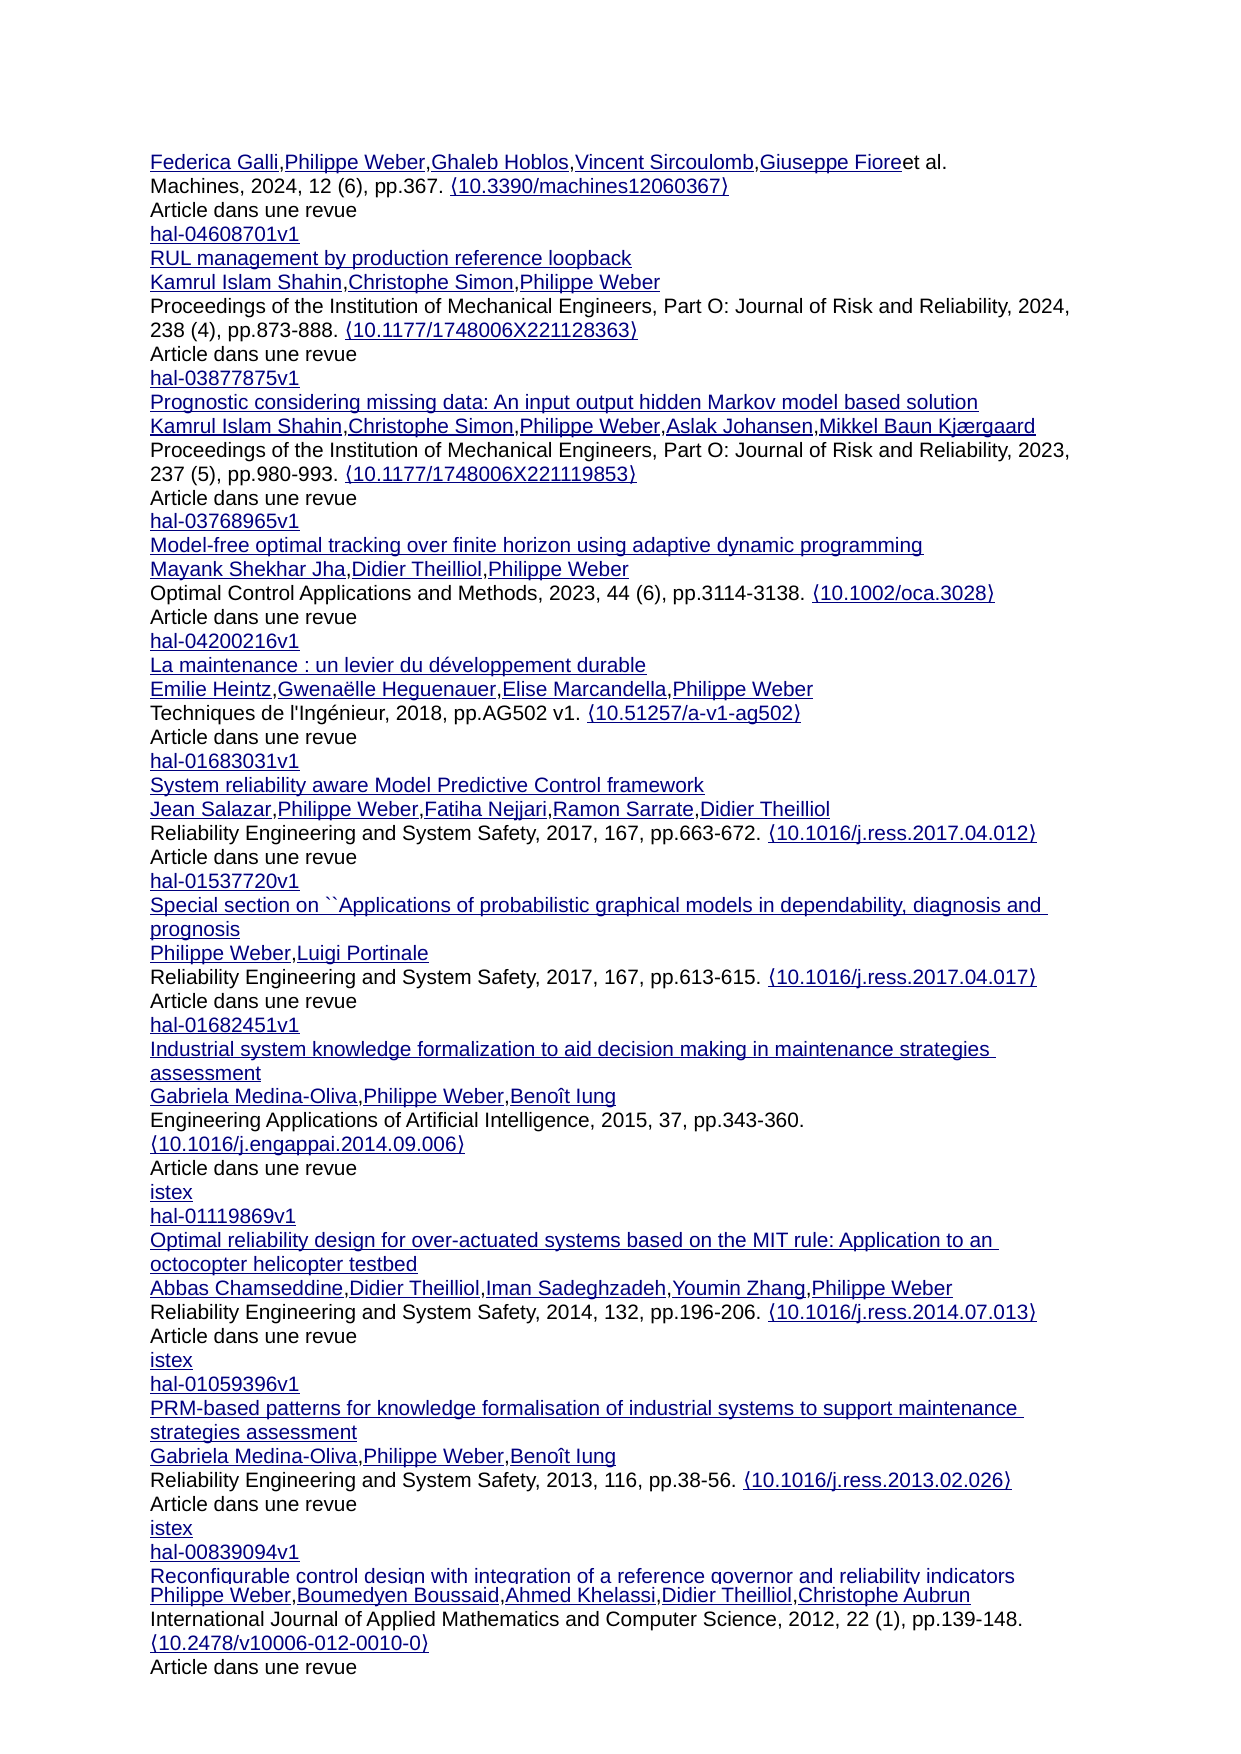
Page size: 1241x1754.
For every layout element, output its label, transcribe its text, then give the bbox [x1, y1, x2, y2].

table_cell Model‐free optimal tracking over finite horizon using adaptive dynamic programming Mayank Shekhar Jha,Didier Theilliol,Philippe Weber Optimal Control Applications and Methods, 2023, 44 (6), pp.3114-3138. ⟨10.1002/oca.3028⟩ Article dans une revue hal-04200216v1 [150, 533, 1090, 653]
table_cell Prognostic considering missing data: An input output hidden Markov model based solution Kamrul Islam Shahin,Christophe Simon,Philippe Weber,Aslak Johansen,Mikkel Baun Kjærgaard Proceedings of the Institution of Mechanical Engineers, Part O: Journal of Risk and Reliability, 2023, 237 (5), pp.980-993. ⟨10.1177/1748006X221119853⟩ Article dans une revue hal-03768965v1 [150, 390, 1090, 533]
table_cell Reconfigurable control design with integration of a reference governor and reliability indicators Philippe Weber,Boumedyen Boussaid,Ahmed Khelassi,Didier Theilliol,Christophe Aubrun International Journal of Applied Mathematics and Computer Science, 2012, 22 (1), pp.139-148. ⟨10.2478/v10006-012-0010-0⟩ Article dans une revue [150, 1564, 1090, 1679]
table_cell System reliability aware Model Predictive Control framework Jean Salazar,Philippe Weber,Fatiha Nejjari,Ramon Sarrate,Didier Theilliol Reliability Engineering and System Safety, 2017, 167, pp.663-672. ⟨10.1016/j.ress.2017.04.012⟩ Article dans une revue hal-01537720v1 [150, 773, 1090, 893]
table_cell RUL management by production reference loopback Kamrul Islam Shahin,Christophe Simon,Philippe Weber Proceedings of the Institution of Mechanical Engineers, Part O: Journal of Risk and Reliability, 2024, 238 (4), pp.873-888. ⟨10.1177/1748006X221128363⟩ Article dans une revue hal-03877875v1 [150, 246, 1090, 389]
table_cell Optimal reliability design for over-actuated systems based on the MIT rule: Application to an octocopter helicopter testbed Abbas Chamseddine,Didier Theilliol,Iman Sadeghzadeh,Youmin Zhang,Philippe Weber Reliability Engineering and System Safety, 2014, 132, pp.196-206. ⟨10.1016/j.ress.2014.07.013⟩ Article dans une revue istex hal-01059396v1 [150, 1228, 1090, 1396]
table_header Federica Galli,Philippe Weber,Ghaleb Hoblos,Vincent Sircoulomb,Giuseppe Fioreet al. Machines, 2024, 12 (6), pp.367. ⟨10.3390/machines12060367⟩ Article dans une revue hal-04608701v1 [150, 150, 1090, 246]
table_cell PRM-based patterns for knowledge formalisation of industrial systems to support maintenance strategies assessment Gabriela Medina-Oliva,Philippe Weber,Benoît Iung Reliability Engineering and System Safety, 2013, 116, pp.38-56. ⟨10.1016/j.ress.2013.02.026⟩ Article dans une revue istex hal-00839094v1 [150, 1396, 1090, 1563]
table_cell Special section on ``Applications of probabilistic graphical models in dependability, diagnosis and prognosis Philippe Weber,Luigi Portinale Reliability Engineering and System Safety, 2017, 167, pp.613-615. ⟨10.1016/j.ress.2017.04.017⟩ Article dans une revue hal-01682451v1 [150, 893, 1090, 1036]
table_cell Industrial system knowledge formalization to aid decision making in maintenance strategies assessment Gabriela Medina-Oliva,Philippe Weber,Benoît Iung Engineering Applications of Artificial Intelligence, 2015, 37, pp.343-360. ⟨10.1016/j.engappai.2014.09.006⟩ Article dans une revue istex hal-01119869v1 [150, 1036, 1090, 1228]
table_cell La maintenance : un levier du développement durable Emilie Heintz,Gwenaëlle Heguenauer,Elise Marcandella,Philippe Weber Techniques de l'Ingénieur, 2018, pp.AG502 v1. ⟨10.51257/a-v1-ag502⟩ Article dans une revue hal-01683031v1 [150, 653, 1090, 773]
